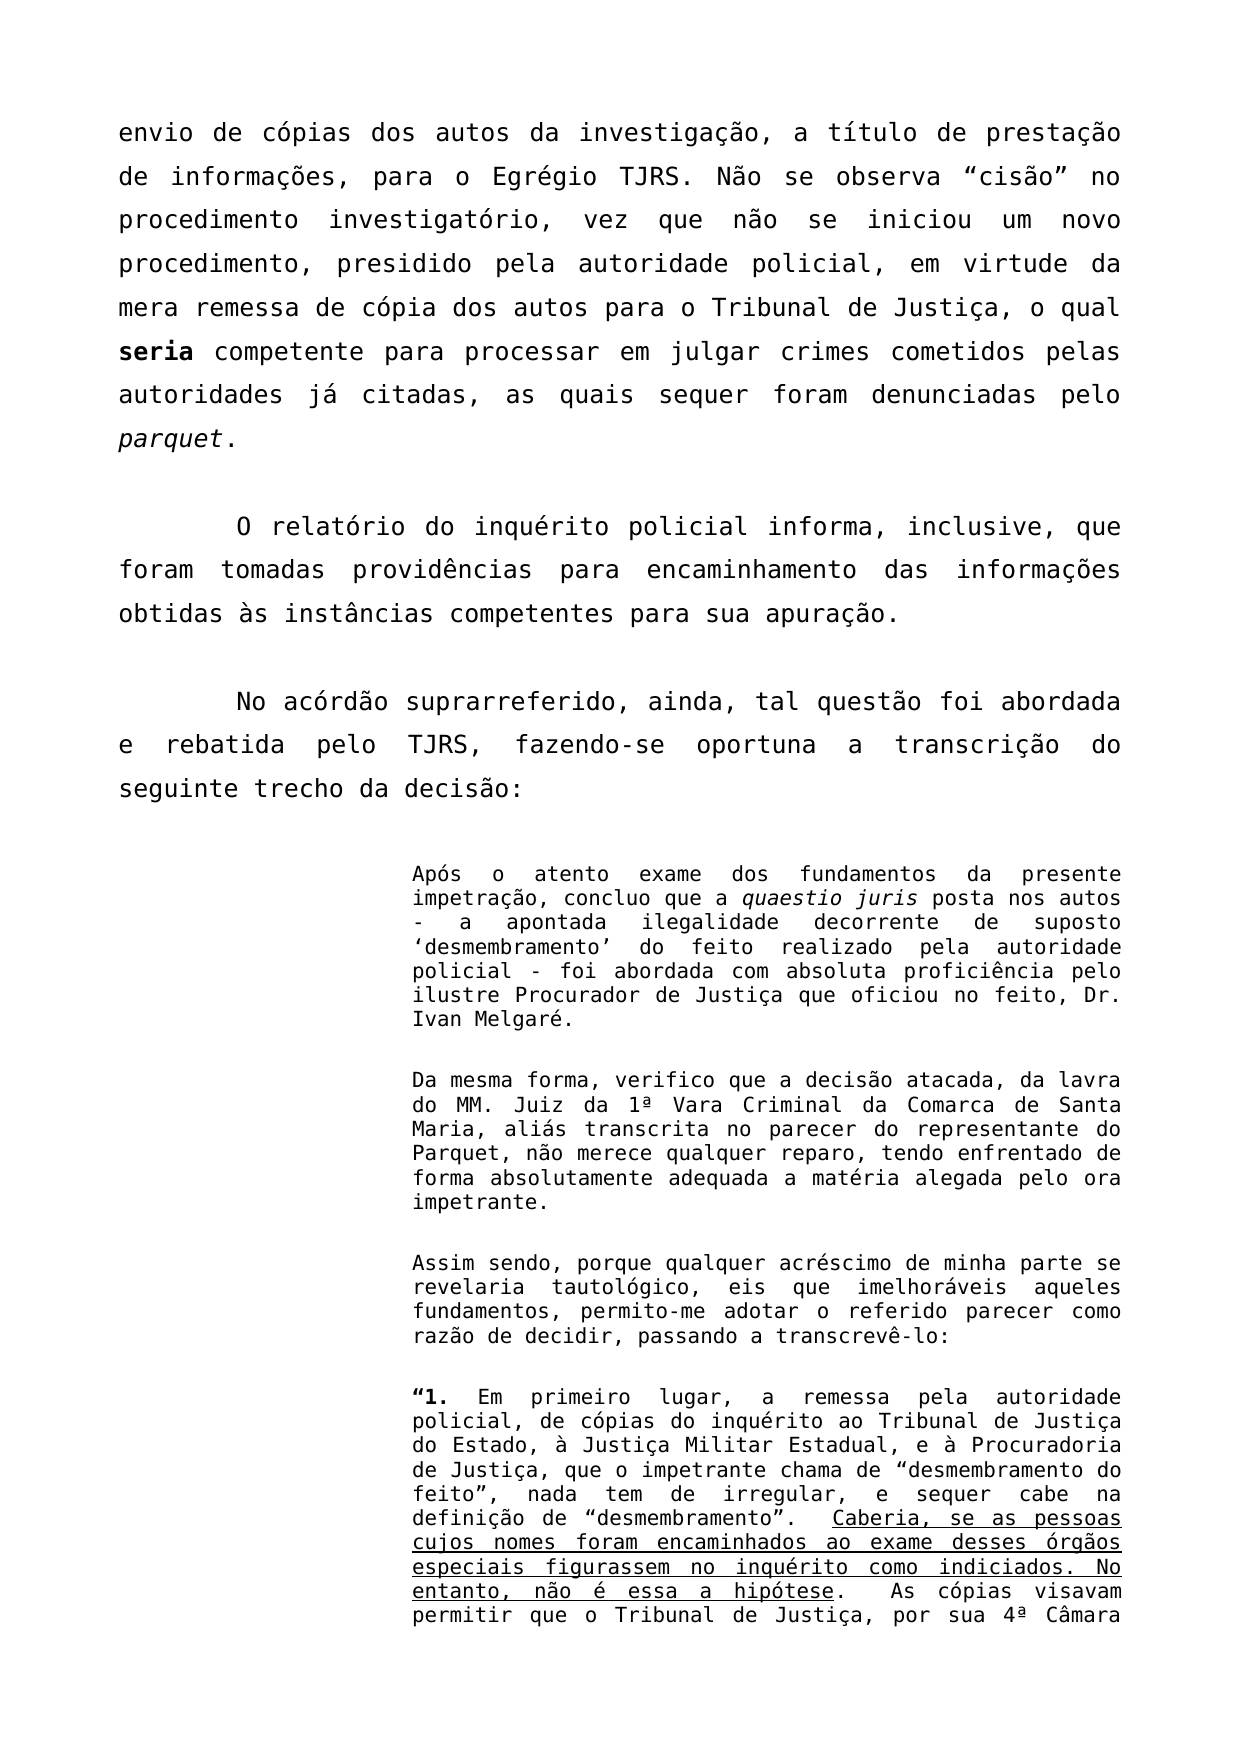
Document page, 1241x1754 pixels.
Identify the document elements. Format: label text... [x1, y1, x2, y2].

text entanto, não é essa a hipótese. As cópias visavam permitir que o Tribunal de Justiça, por sua 4ª Câmara [412, 1577, 1122, 1627]
text “1. Em primeiro lugar, a remessa pela autoridade policial, de cópias do inquérito ao Tribunal de Justiça do Estado, à Justiça Militar Estadual, e à Procuradoria de Justiça, que o impetrante chama de “desmembramento do feito”, nada tem de irregular, e sequer cabe na definição de “desmembramento”. Caberia, se as pessoas cujos nomes foram encaminhados ao exame desses órgãos [412, 1385, 1122, 1551]
text especiais figurassem no inquérito como indiciados. No [412, 1553, 1122, 1576]
text No acórdão suprarreferido, ainda, tal questão foi abordada e rebatida pelo TJRS, fazendo-se oportuna a transcrição do seguinte trecho da decisão: [118, 687, 1122, 803]
text Assim sendo, porque qualquer acréscimo de minha parte se revelaria tautológico, eis que imelhoráveis aqueles fundamentos, permito-me adotar o referido parecer como razão de decidir, passando a transcrevê-lo: [412, 1251, 1122, 1348]
text Após o atento exame dos fundamentos da presente impetração, concluo que a quaestio juris posta nos autos - a apontada ilegalidade decorrente de suposto ‘desmembramento’ do feito realizado pela autoridade policial - foi abordada com absoluta proficiência pelo ilustre Procurador de Justiça que oficiou no feito, Dr. Ivan Melgaré. [412, 862, 1122, 1032]
text O relatório do inquérito policial informa, inclusive, que foram tomadas providências para encaminhamento das informações obtidas às instâncias competentes para sua apuração. [118, 512, 1122, 628]
text envio de cópias dos autos da investigação, a título de prestação de informações, para o Egrégio TJRS. Não se observa “cisão” no procedimento investigatório, vez que não se iniciou um novo procedimento, presidido pela autoridade policial, em virtude da mera remessa de cópia dos autos para o Tribunal de Justiça, o qual seria competente para processar em julgar crimes cometidos pelas autoridades já citadas, as quais sequer foram denunciadas pelo parquet. [118, 118, 1122, 453]
text Da mesma forma, verifico que a decisão atacada, da lavra do MM. Juiz da 1ª Vara Criminal da Comarca de Santa Maria, aliás transcrita no parecer do representante do Parquet, não merece qualquer reparo, tendo enfrentado de forma absolutamente adequada a matéria alegada pelo ora impetrante. [412, 1068, 1122, 1214]
